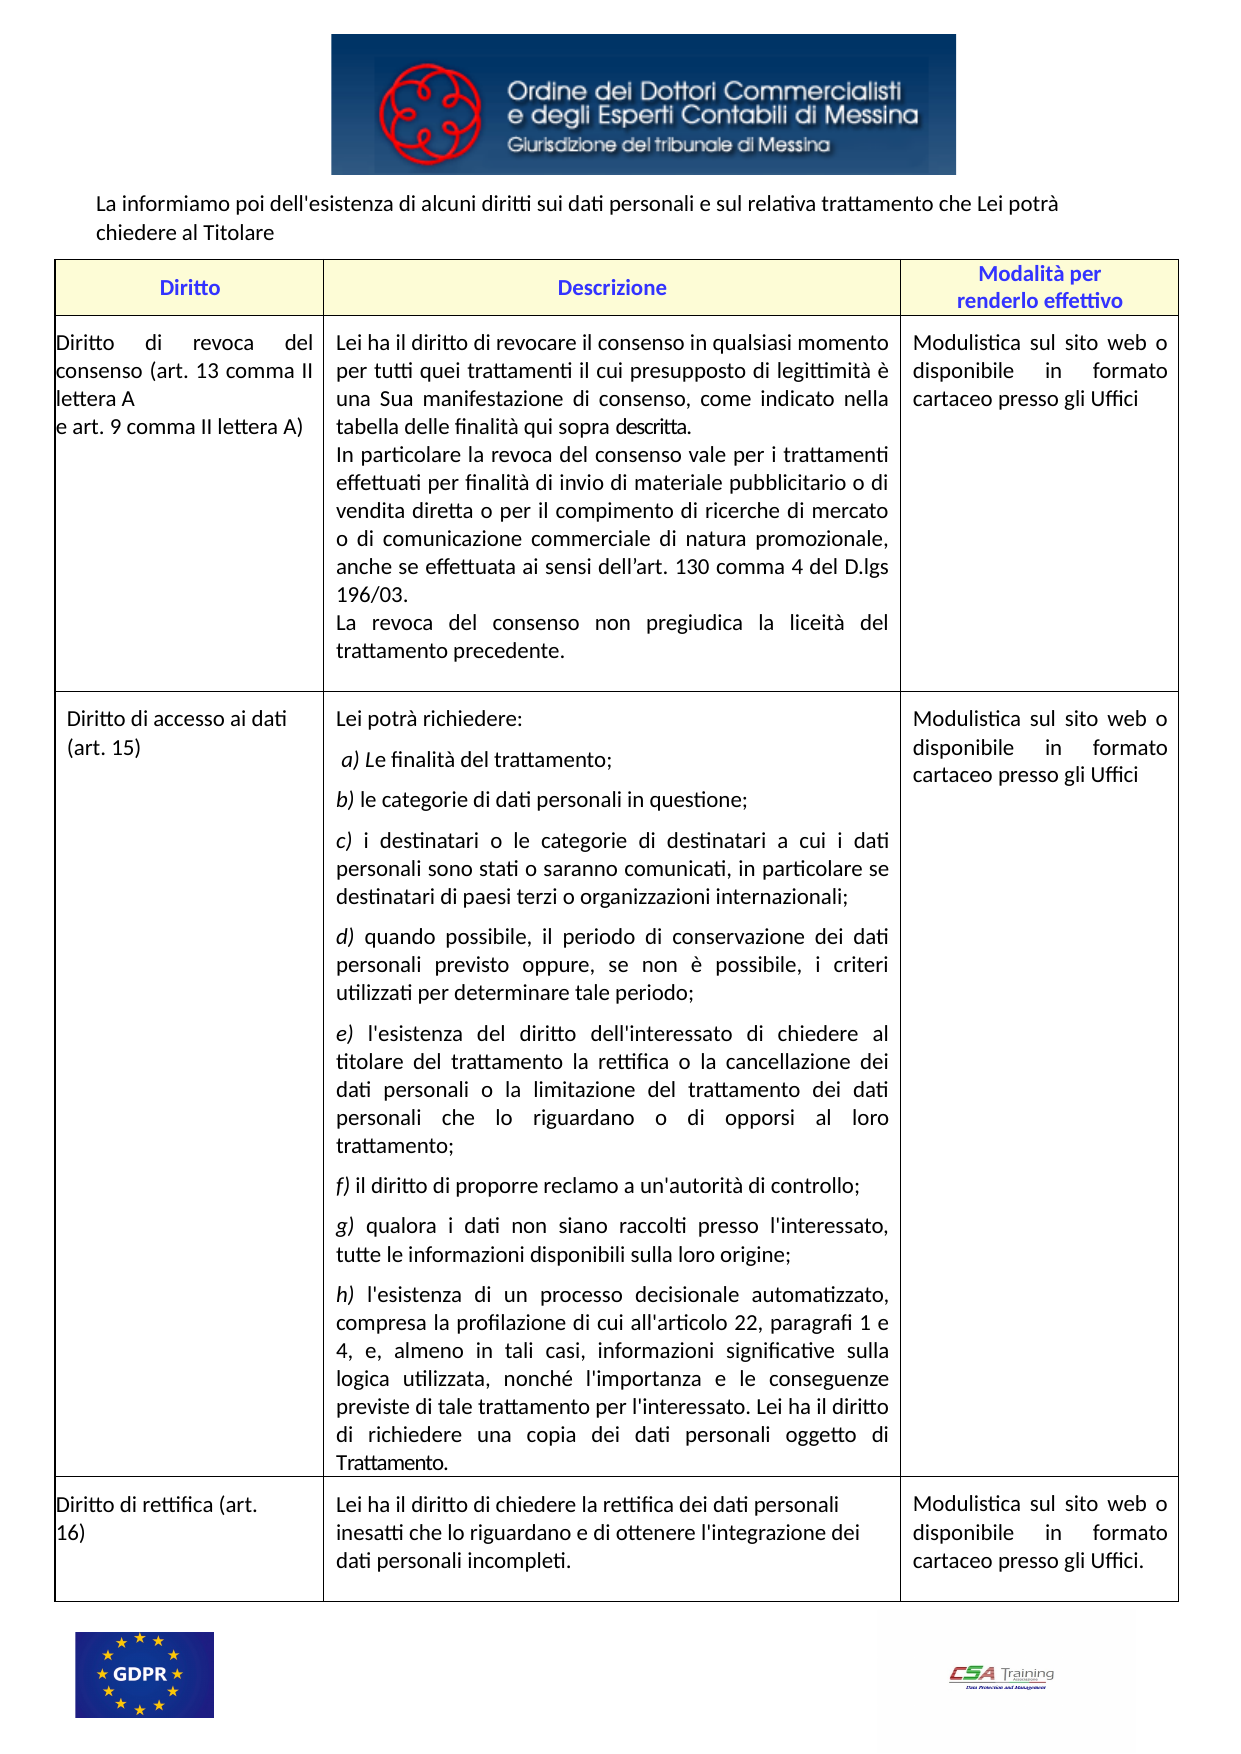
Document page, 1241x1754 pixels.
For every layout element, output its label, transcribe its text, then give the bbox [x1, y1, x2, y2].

table_cell Modulistica sul sito web o disponibile in formato cartaceo presso gli Uffici [901, 692, 1178, 1476]
table_cell Modulistica sul sito web o disponibile in formato cartaceo presso gli Uffici. [901, 1477, 1178, 1601]
table_cell Lei ha il diritto di revocare il consenso in qualsiasi momento per tutti quei trattamenti il cui presupposto di legittimità è una Sua manifestazione di consenso, come indicato nella tabella delle finalità qui sopra descritta. In particolare la revoca del consenso vale per i trattamenti effettuati per finalità di invio di materiale pubblicitario o di vendita diretta o per il compimento di ricerche di mercato o di comunicazione commerciale di natura promozionale, anche se effettuata ai sensi dell’art. 130 comma 4 del D.lgs 196/03. La revoca del consenso non pregiudica la liceità del trattamento precedente. [324, 316, 900, 691]
table_cell Lei ha il diritto di chiedere la rettifica dei dati personali inesatti che lo riguardano e di ottenere l'integrazione dei dati personali incompleti. [324, 1477, 900, 1601]
table_cell Diritto di accesso ai dati (art. 15) [56, 692, 323, 1476]
table_cell Lei potrà richiedere: a) Le finalità del trattamento; b) le categorie di dati personali in questione; c) i destinatari o le categorie di destinatari a cui i dati personali sono stati o saranno comunicati, in particolare se destinatari di paesi terzi o organizzazioni internazionali; d) quando possibile, il periodo di conservazione dei dati personali previsto oppure, se non è possibile, i criteri utilizzati per determinare tale periodo; e) l'esistenza del diritto dell'interessato di chiedere al titolare del trattamento la rettifica o la cancellazione dei dati personali o la limitazione del trattamento dei dati personali che lo riguardano o di opporsi al loro trattamento; f) il diritto di proporre reclamo a un'autorità di controllo; g) qualora i dati non siano raccolti presso l'interessato, tutte le informazioni disponibili sulla loro origine; h) l'esistenza di un processo decisionale automatizzato, compresa la profilazione di cui all'articolo 22, paragrafi 1 e 4, e, almeno in tali casi, informazioni significative sulla logica utilizzata, nonché l'importanza e le conseguenze previste di tale trattamento per l'interessato. Lei ha il diritto di richiedere una copia dei dati personali oggetto di Trattamento. [324, 692, 900, 1476]
table_header Descrizione [324, 260, 900, 315]
table_cell Diritto di rettifica (art. 16) [56, 1477, 323, 1601]
table_cell Modulistica sul sito web o disponibile in formato cartaceo presso gli Uffici [901, 316, 1178, 691]
table_header Diritto [56, 260, 323, 315]
table_cell Diritto di revoca del consenso (art. 13 comma II lettera A e art. 9 comma II lettera A) [56, 316, 323, 691]
text La informiamo poi dell'esistenza di alcuni diritti sui dati personali e sul relativa trattamento che Lei potrà chiedere al Titolare [96, 189, 1091, 246]
table_header Modalità per renderlo effettivo [901, 260, 1178, 315]
